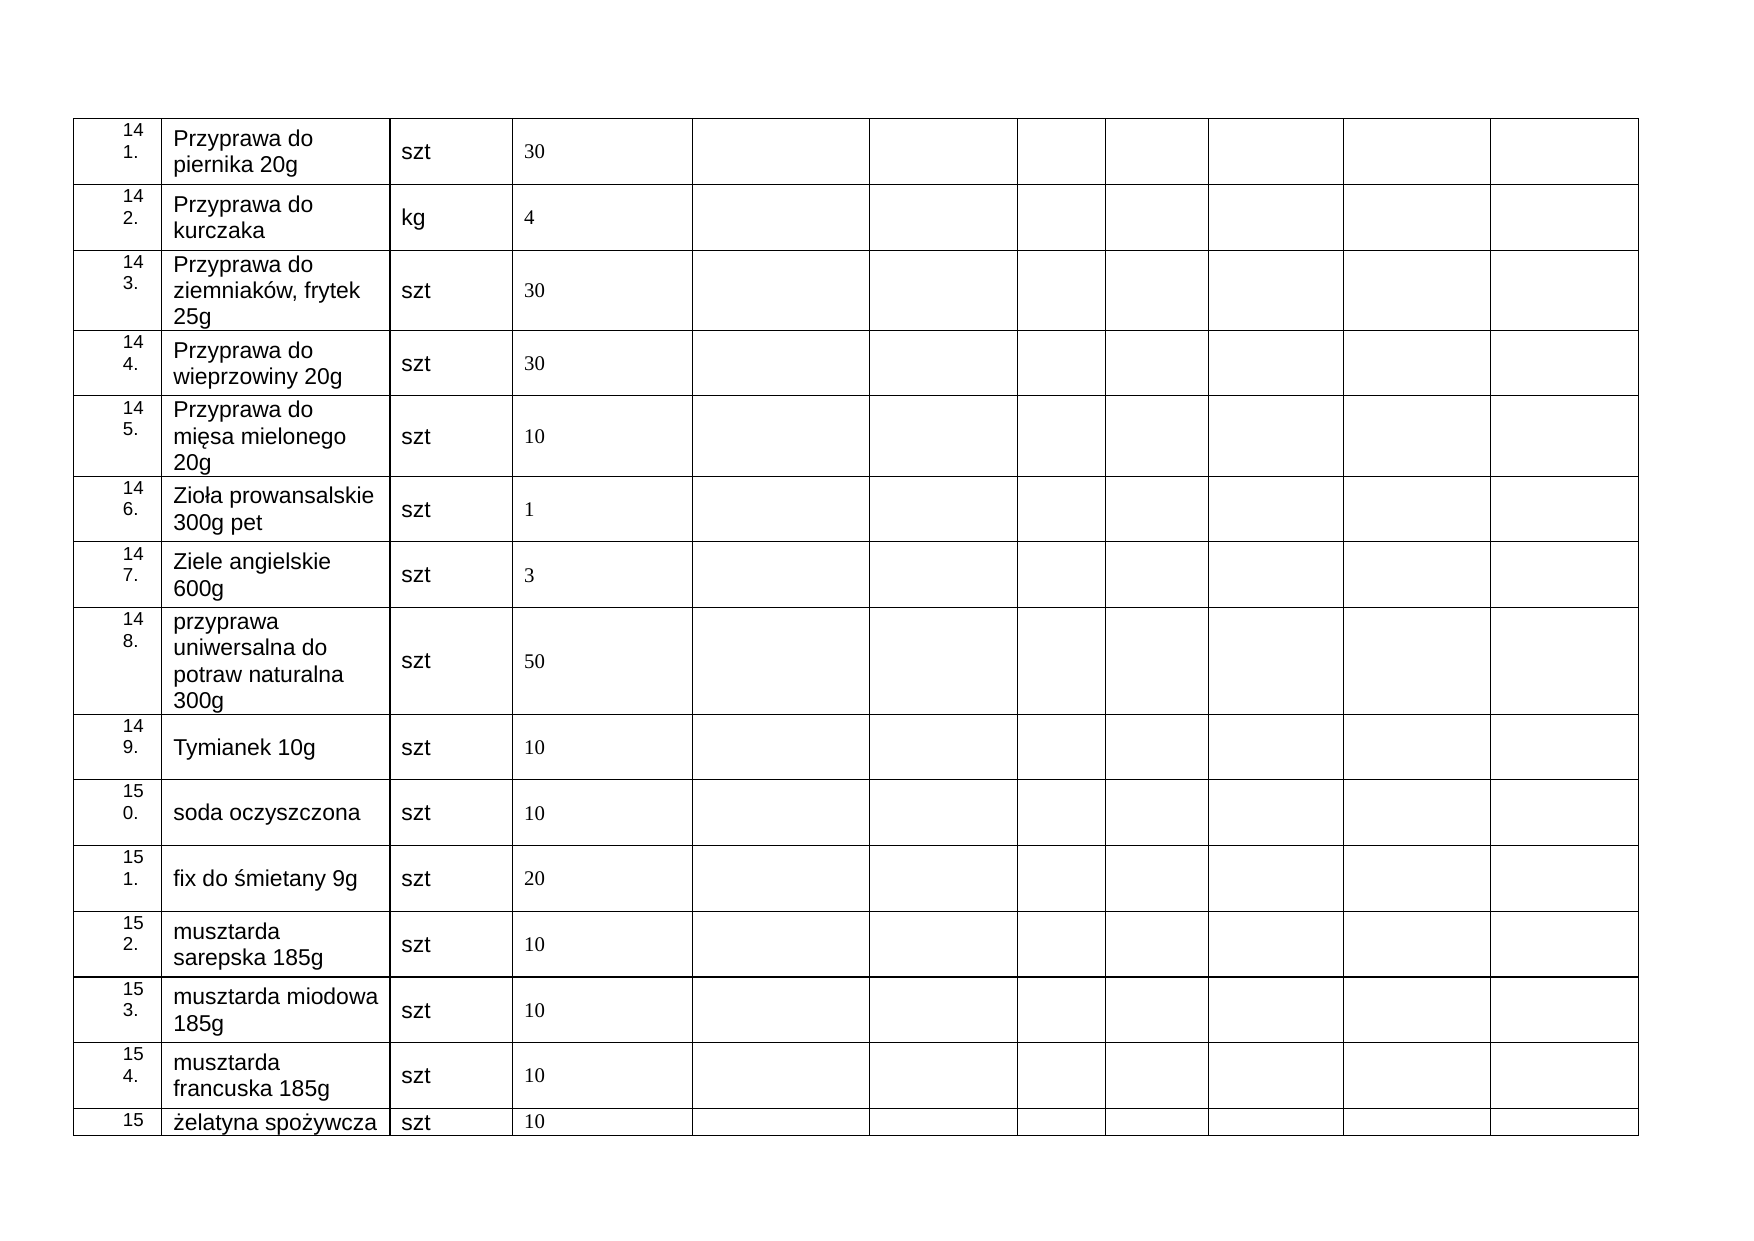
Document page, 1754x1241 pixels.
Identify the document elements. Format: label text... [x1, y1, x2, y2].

table_cell [693, 608, 869, 713]
table_cell [870, 542, 1017, 607]
table_cell [870, 1109, 1017, 1135]
table_cell [1209, 978, 1343, 1042]
table_cell [74, 978, 161, 1042]
table_cell przyprawa uniwersalna do potraw naturalna 300g [162, 608, 389, 713]
table_cell [870, 715, 1017, 779]
table_cell [74, 1109, 161, 1135]
table_cell [1018, 331, 1105, 395]
table_cell [1491, 477, 1638, 541]
table_cell [74, 119, 161, 184]
table_cell [74, 477, 161, 541]
table_cell [870, 846, 1017, 911]
table_cell [1491, 185, 1638, 249]
table_cell [1344, 912, 1490, 976]
table_cell [1106, 1109, 1208, 1135]
table_cell [1491, 608, 1638, 713]
table_cell [693, 477, 869, 541]
table_cell szt [391, 396, 512, 476]
table_cell [1209, 119, 1343, 184]
table_cell kg [391, 185, 512, 249]
table_cell 1 [513, 477, 692, 541]
table_cell [1018, 542, 1105, 607]
table_cell Przyprawa do piernika 20g [162, 119, 389, 184]
table_cell [74, 542, 161, 607]
table_cell [1106, 1043, 1208, 1108]
table_cell [74, 715, 161, 779]
table_cell [870, 608, 1017, 713]
table_cell [74, 396, 161, 476]
table_cell [1106, 780, 1208, 845]
table_cell [1491, 331, 1638, 395]
table_cell 4 [513, 185, 692, 249]
table_cell [693, 185, 869, 249]
table_cell [693, 119, 869, 184]
table_cell [1106, 331, 1208, 395]
table_cell 30 [513, 251, 692, 330]
table_cell [1106, 978, 1208, 1042]
table_cell [870, 780, 1017, 845]
table_cell Przyprawa do ziemniaków, frytek 25g [162, 251, 389, 330]
table_cell [1018, 608, 1105, 713]
table_cell [1344, 978, 1490, 1042]
table_cell [1106, 608, 1208, 713]
table_cell [1018, 119, 1105, 184]
table_cell [74, 608, 161, 713]
table_cell 10 [513, 912, 692, 976]
table_cell [1209, 542, 1343, 607]
table_cell [1344, 185, 1490, 249]
table_cell [870, 912, 1017, 976]
table_cell żelatyna spożywcza [162, 1109, 389, 1135]
table_cell [74, 251, 161, 330]
table_cell [693, 978, 869, 1042]
table_cell [1344, 715, 1490, 779]
table_cell [1491, 542, 1638, 607]
table_cell [1209, 477, 1343, 541]
table_cell [1018, 1043, 1105, 1108]
table_cell szt [391, 1109, 512, 1135]
table_cell [1018, 1109, 1105, 1135]
table_cell szt [391, 542, 512, 607]
table_cell [693, 912, 869, 976]
table_cell 3 [513, 542, 692, 607]
table_cell [1209, 396, 1343, 476]
table_cell [1209, 1109, 1343, 1135]
table_cell [1491, 119, 1638, 184]
table_cell szt [391, 912, 512, 976]
table_cell [1209, 715, 1343, 779]
table_cell [1106, 715, 1208, 779]
table_cell [1018, 715, 1105, 779]
table_cell [1344, 846, 1490, 911]
table_cell [1491, 396, 1638, 476]
table_cell [870, 1043, 1017, 1108]
table_cell [1344, 396, 1490, 476]
table_cell szt [391, 251, 512, 330]
table_cell [1344, 608, 1490, 713]
table_cell 30 [513, 119, 692, 184]
table_cell Przyprawa do mięsa mielonego 20g [162, 396, 389, 476]
table_cell [74, 185, 161, 249]
table_cell [1491, 1043, 1638, 1108]
table_cell [870, 185, 1017, 249]
table_cell [693, 1043, 869, 1108]
table_cell [1491, 1109, 1638, 1135]
table_cell [870, 331, 1017, 395]
table_cell [1344, 780, 1490, 845]
table_cell [870, 396, 1017, 476]
table_cell [1018, 477, 1105, 541]
table_cell 10 [513, 1109, 692, 1135]
table_cell [870, 251, 1017, 330]
table_cell [693, 542, 869, 607]
table_cell [1491, 912, 1638, 976]
table_cell [870, 978, 1017, 1042]
table_cell [1209, 331, 1343, 395]
table_cell [1106, 185, 1208, 249]
table_cell [74, 331, 161, 395]
table_cell Tymianek 10g [162, 715, 389, 779]
table_cell [74, 780, 161, 845]
table_cell [1018, 396, 1105, 476]
table_cell szt [391, 846, 512, 911]
table_cell 10 [513, 1043, 692, 1108]
table_cell 50 [513, 608, 692, 713]
table_cell [1106, 542, 1208, 607]
table_cell [1106, 912, 1208, 976]
table_cell soda oczyszczona [162, 780, 389, 845]
table_cell [1209, 780, 1343, 845]
table_cell [1209, 912, 1343, 976]
table_cell [1018, 185, 1105, 249]
table_cell [693, 251, 869, 330]
table_cell Ziele angielskie 600g [162, 542, 389, 607]
table_cell [870, 119, 1017, 184]
table_cell szt [391, 119, 512, 184]
table_cell [1491, 978, 1638, 1042]
table_cell [1491, 715, 1638, 779]
table_cell [1106, 119, 1208, 184]
table_cell [1018, 251, 1105, 330]
table_cell Przyprawa do kurczaka [162, 185, 389, 249]
table_cell [74, 912, 161, 976]
table_cell Przyprawa do wieprzowiny 20g [162, 331, 389, 395]
table_cell [1018, 978, 1105, 1042]
table_cell szt [391, 331, 512, 395]
table_cell [1344, 1109, 1490, 1135]
table_cell 10 [513, 715, 692, 779]
table_cell szt [391, 477, 512, 541]
table_cell [1209, 1043, 1343, 1108]
table_cell [1491, 780, 1638, 845]
table_cell [1491, 251, 1638, 330]
table_cell [693, 1109, 869, 1135]
table_cell [74, 846, 161, 911]
table_cell szt [391, 780, 512, 845]
table_cell [1209, 846, 1343, 911]
table_cell fix do śmietany 9g [162, 846, 389, 911]
table_cell [1106, 846, 1208, 911]
table_cell [1106, 477, 1208, 541]
table_cell [693, 715, 869, 779]
table_cell [693, 396, 869, 476]
table_cell [1344, 542, 1490, 607]
table_cell [1106, 251, 1208, 330]
table_cell musztarda francuska 185g [162, 1043, 389, 1108]
table_cell szt [391, 1043, 512, 1108]
table_cell szt [391, 715, 512, 779]
table_cell [1018, 912, 1105, 976]
table_cell [1106, 396, 1208, 476]
table_cell [1018, 780, 1105, 845]
table_cell [693, 331, 869, 395]
table_cell [1344, 251, 1490, 330]
table_cell [1209, 608, 1343, 713]
table_cell 20 [513, 846, 692, 911]
table_cell 30 [513, 331, 692, 395]
table_cell [1344, 1043, 1490, 1108]
table_cell [1344, 477, 1490, 541]
table_cell 10 [513, 780, 692, 845]
table_cell musztarda sarepska 185g [162, 912, 389, 976]
table_cell [870, 477, 1017, 541]
table_cell [1209, 251, 1343, 330]
table_cell [74, 1043, 161, 1108]
table_cell [1209, 185, 1343, 249]
table_cell [1344, 119, 1490, 184]
table_cell szt [391, 608, 512, 713]
table_cell szt [391, 978, 512, 1042]
table_cell [1344, 331, 1490, 395]
table_cell 10 [513, 396, 692, 476]
table_cell [1018, 846, 1105, 911]
table_cell Zioła prowansalskie 300g pet [162, 477, 389, 541]
table_cell [693, 846, 869, 911]
table_cell 10 [513, 978, 692, 1042]
table_cell [1491, 846, 1638, 911]
table_cell musztarda miodowa 185g [162, 978, 389, 1042]
table_cell [693, 780, 869, 845]
